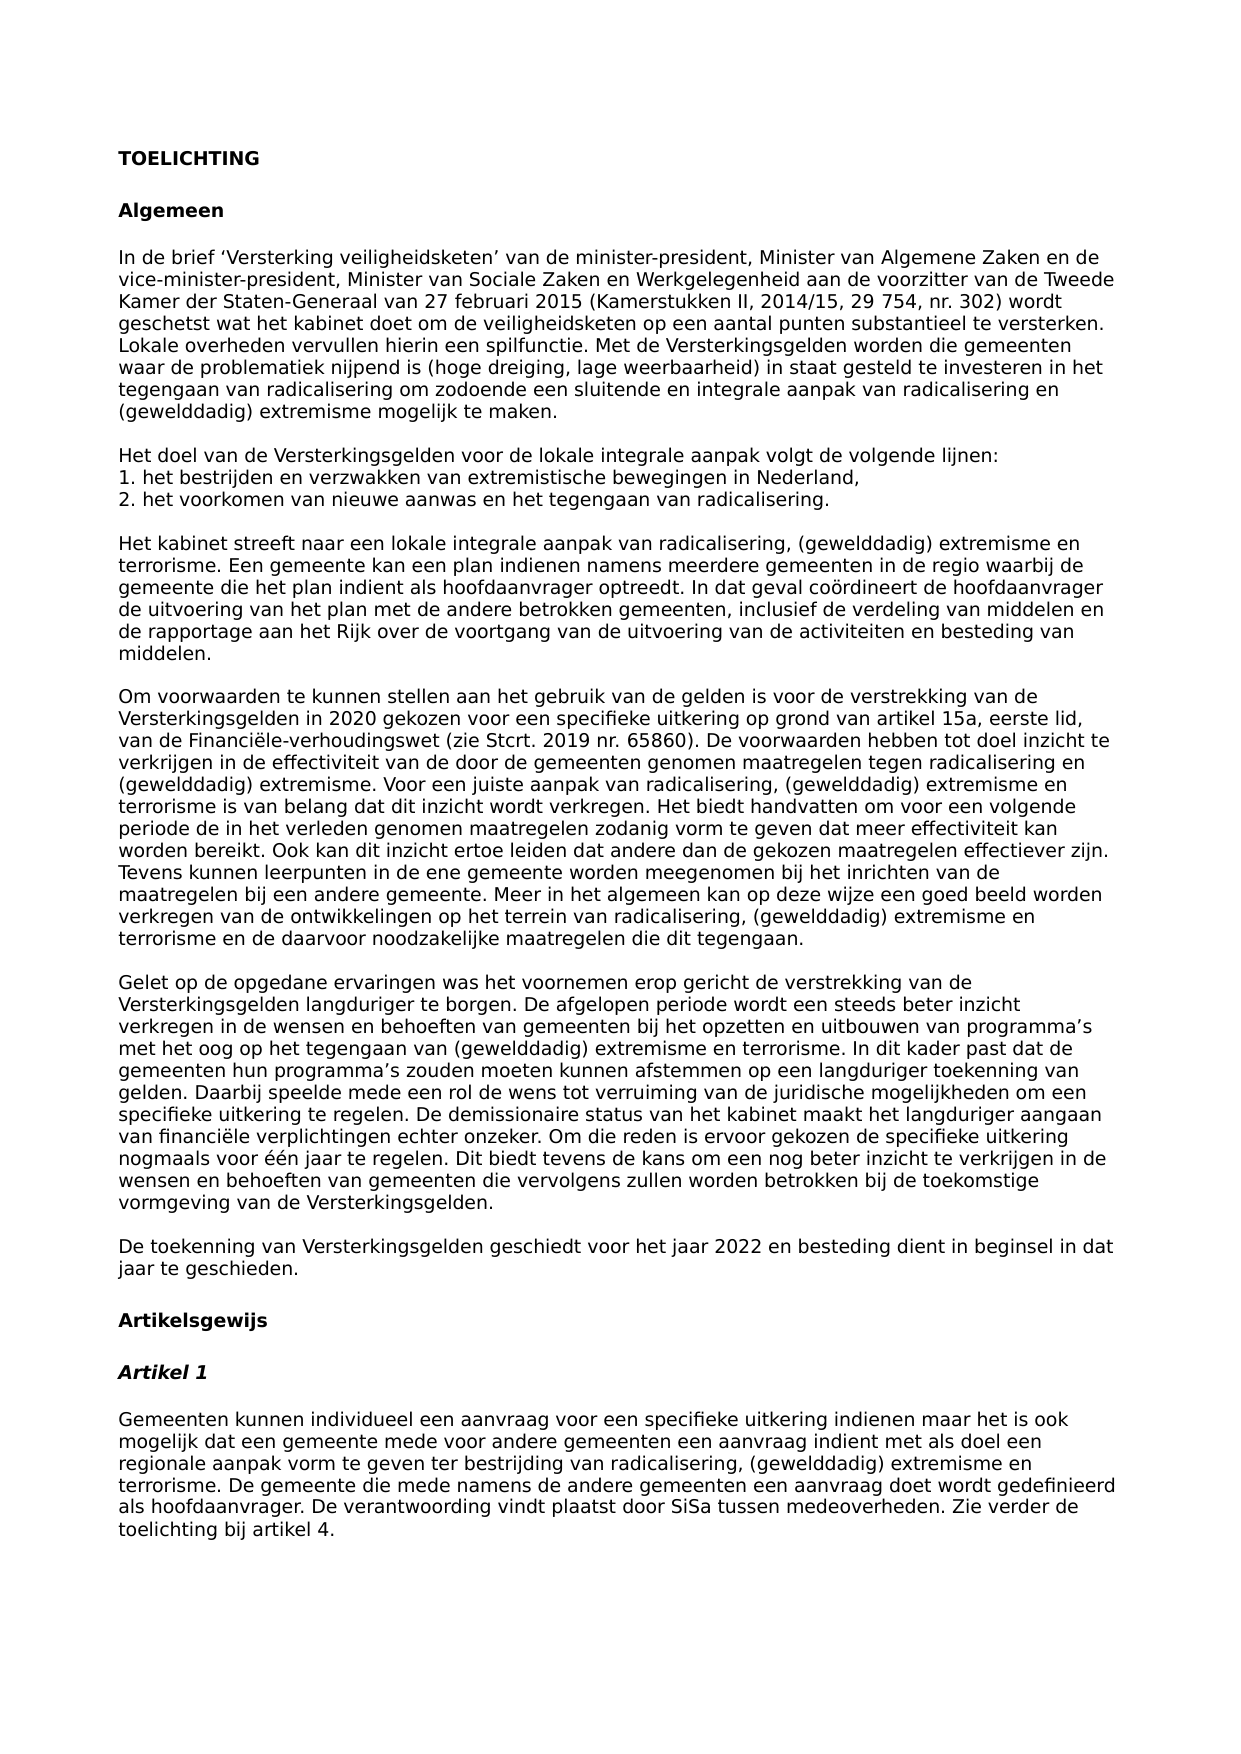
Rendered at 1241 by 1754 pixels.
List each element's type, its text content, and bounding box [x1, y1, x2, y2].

text 2. het voorkomen van nieuwe aanwas en het tegengaan van radicalisering. [118, 489, 1122, 511]
subtitle Algemeen [118, 200, 1122, 222]
text Het doel van de Versterkingsgelden voor de lokale integrale aanpak volgt de volgende lijnen: [118, 445, 1122, 467]
text Gemeenten kunnen individueel een aanvraag voor een specifieke uitkering indienen maar het is ook mogelijk dat een gemeente mede voor andere gemeenten een aanvraag indient met als doel een regionale aanpak vorm te geven ter bestrijding van radicalisering, (gewelddadig) extremisme en terrorisme. De gemeente die mede namens de andere gemeenten een aanvraag doet wordt gedefinieerd als hoofdaanvrager. De verantwoording vindt plaatst door SiSa tussen medeoverheden. Zie verder de toelichting bij artikel 4. [118, 1408, 1122, 1540]
text In de brief ‘Versterking veiligheidsketen’ van de minister-president, Minister van Algemene Zaken en de vice-minister-president, Minister van Sociale Zaken en Werkgelegenheid aan de voorzitter van de Tweede Kamer der Staten-Generaal van 27 februari 2015 (Kamerstukken II, 2014/15, 29 754, nr. 302) wordt geschetst wat het kabinet doet om de veiligheidsketen op een aantal punten substantieel te versterken. Lokale overheden vervullen hierin een spilfunctie. Met de Versterkingsgelden worden die gemeenten waar de problematiek nijpend is (hoge dreiging, lage weerbaarheid) in staat gesteld te investeren in het tegengaan van radicalisering om zodoende een sluitende en integrale aanpak van radicalisering en (gewelddadig) extremisme mogelijk te maken. [118, 247, 1122, 423]
text 1. het bestrijden en verzwakken van extremistische bewegingen in Nederland, [118, 467, 1122, 489]
text Om voorwaarden te kunnen stellen aan het gebruik van de gelden is voor de verstrekking van de Versterkingsgelden in 2020 gekozen voor een specifieke uitkering op grond van artikel 15a, eerste lid, van de Financiële-verhoudingswet (zie Stcrt. 2019 nr. 65860). De voorwaarden hebben tot doel inzicht te verkrijgen in de effectiviteit van de door de gemeenten genomen maatregelen tegen radicalisering en (gewelddadig) extremisme. Voor een juiste aanpak van radicalisering, (gewelddadig) extremisme en terrorisme is van belang dat dit inzicht wordt verkregen. Het biedt handvatten om voor een volgende periode de in het verleden genomen maatregelen zodanig vorm te geven dat meer effectiviteit kan worden bereikt. Ook kan dit inzicht ertoe leiden dat andere dan de gekozen maatregelen effectiever zijn. Tevens kunnen leerpunten in de ene gemeente worden meegenomen bij het inrichten van de maatregelen bij een andere gemeente. Meer in het algemeen kan op deze wijze een goed beeld worden verkregen van de ontwikkelingen op het terrein van radicalisering, (gewelddadig) extremisme en terrorisme en de daarvoor noodzakelijke maatregelen die dit tegengaan. [118, 686, 1122, 950]
text De toekenning van Versterkingsgelden geschiedt voor het jaar 2022 en besteding dient in beginsel in dat jaar te geschieden. [118, 1236, 1122, 1279]
subtitle TOELICHTING [118, 148, 1122, 170]
text Het kabinet streeft naar een lokale integrale aanpak van radicalisering, (gewelddadig) extremisme en terrorisme. Een gemeente kan een plan indienen namens meerdere gemeenten in de regio waarbij de gemeente die het plan indient als hoofdaanvrager optreedt. In dat geval coördineert de hoofdaanvrager de uitvoering van het plan met de andere betrokken gemeenten, inclusief de verdeling van middelen en de rapportage aan het Rijk over de voortgang van de uitvoering van de activiteiten en besteding van middelen. [118, 533, 1122, 664]
text Gelet op de opgedane ervaringen was het voornemen erop gericht de verstrekking van de Versterkingsgelden langduriger te borgen. De afgelopen periode wordt een steeds beter inzicht verkregen in de wensen en behoeften van gemeenten bij het opzetten en uitbouwen van programma’s met het oog op het tegengaan van (gewelddadig) extremisme en terrorisme. In dit kader past dat de gemeenten hun programma’s zouden moeten kunnen afstemmen op een langduriger toekenning van gelden. Daarbij speelde mede een rol de wens tot verruiming van de juridische mogelijkheden om een specifieke uitkering te regelen. De demissionaire status van het kabinet maakt het langduriger aangaan van financiële verplichtingen echter onzeker. Om die reden is ervoor gekozen de specifieke uitkering nogmaals voor één jaar te regelen. Dit biedt tevens de kans om een nog beter inzicht te verkrijgen in de wensen en behoeften van gemeenten die vervolgens zullen worden betrokken bij de toekomstige vormgeving van de Versterkingsgelden. [118, 972, 1122, 1214]
subtitle Artikelsgewijs [118, 1309, 1122, 1332]
subtitle Artikel 1 [118, 1362, 1122, 1383]
